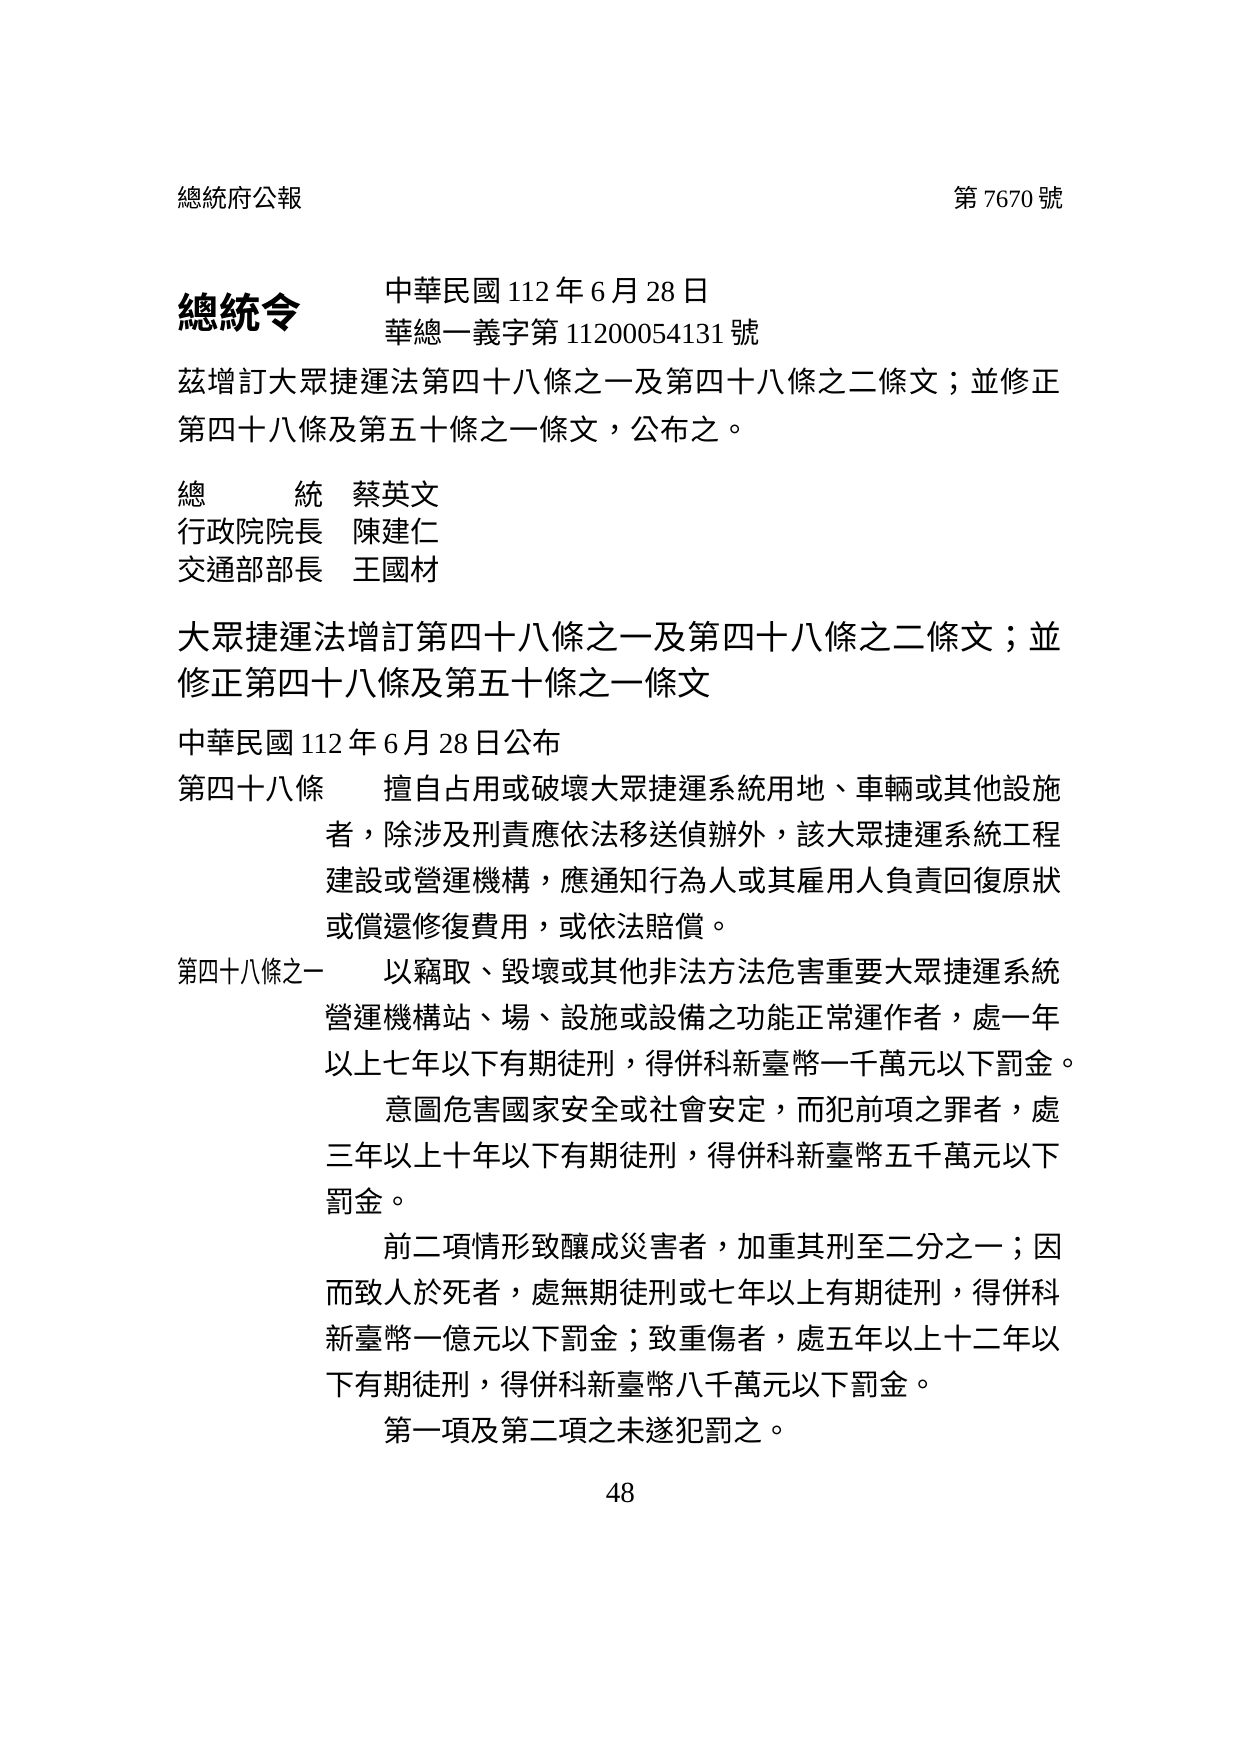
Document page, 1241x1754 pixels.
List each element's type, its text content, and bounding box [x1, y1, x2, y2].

text 前二項情形致釀成災害者，加重其刑至二分之一；因而致人於死者，處無期徒刑或七年以上有期徒刑，得併科新臺幣一億元以下罰金；致重傷者，處五年以上十二年以下有期徒刑，得併科新臺幣八千萬元以下罰金。 [325, 1221, 1063, 1404]
text 第四十八條 擅自占用或破壞大眾捷運系統用地、車輛或其他設施者，除涉及刑責應依法移送偵辦外，該大眾捷運系統工程建設或營運機構，應通知行為人或其雇用人負責回復原狀，或償還修復費用，或依法賠償。 [177, 763, 1063, 946]
table_header 中華民國112年6月28日 華總一義字第11200054131號 [381, 266, 877, 354]
text 大眾捷運法增訂第四十八條之一及第四十八條之二條文；並修正第四十八條及第五十條之一條文 [177, 613, 1063, 704]
text 茲增訂大眾捷運法第四十八條之一及第四十八條之二條文；並修正第四十八條及第五十條之一條文，公布之。 [177, 354, 1063, 450]
table_header 總統令 [174, 266, 381, 354]
text 意圖危害國家安全或社會安定，而犯前項之罪者，處三年以上十年以下有期徒刑，得併科新臺幣五千萬元以下罰金。 [325, 1084, 1063, 1221]
text 第一項及第二項之未遂犯罰之。 [325, 1404, 1063, 1450]
text 中華民國112年6月28日公布 [177, 717, 1063, 763]
text 總 統 蔡英文 行政院院長 陳建仁 交通部部長 王國材 [177, 475, 1063, 588]
text 第四十八條之一 以竊取、毀壞或其他非法方法危害重要大眾捷運系統營運機構站、場、設施或設備之功能正常運作者，處一年以上七年以下有期徒刑，得併科新臺幣一千萬元以下罰金。 [177, 946, 1063, 1084]
